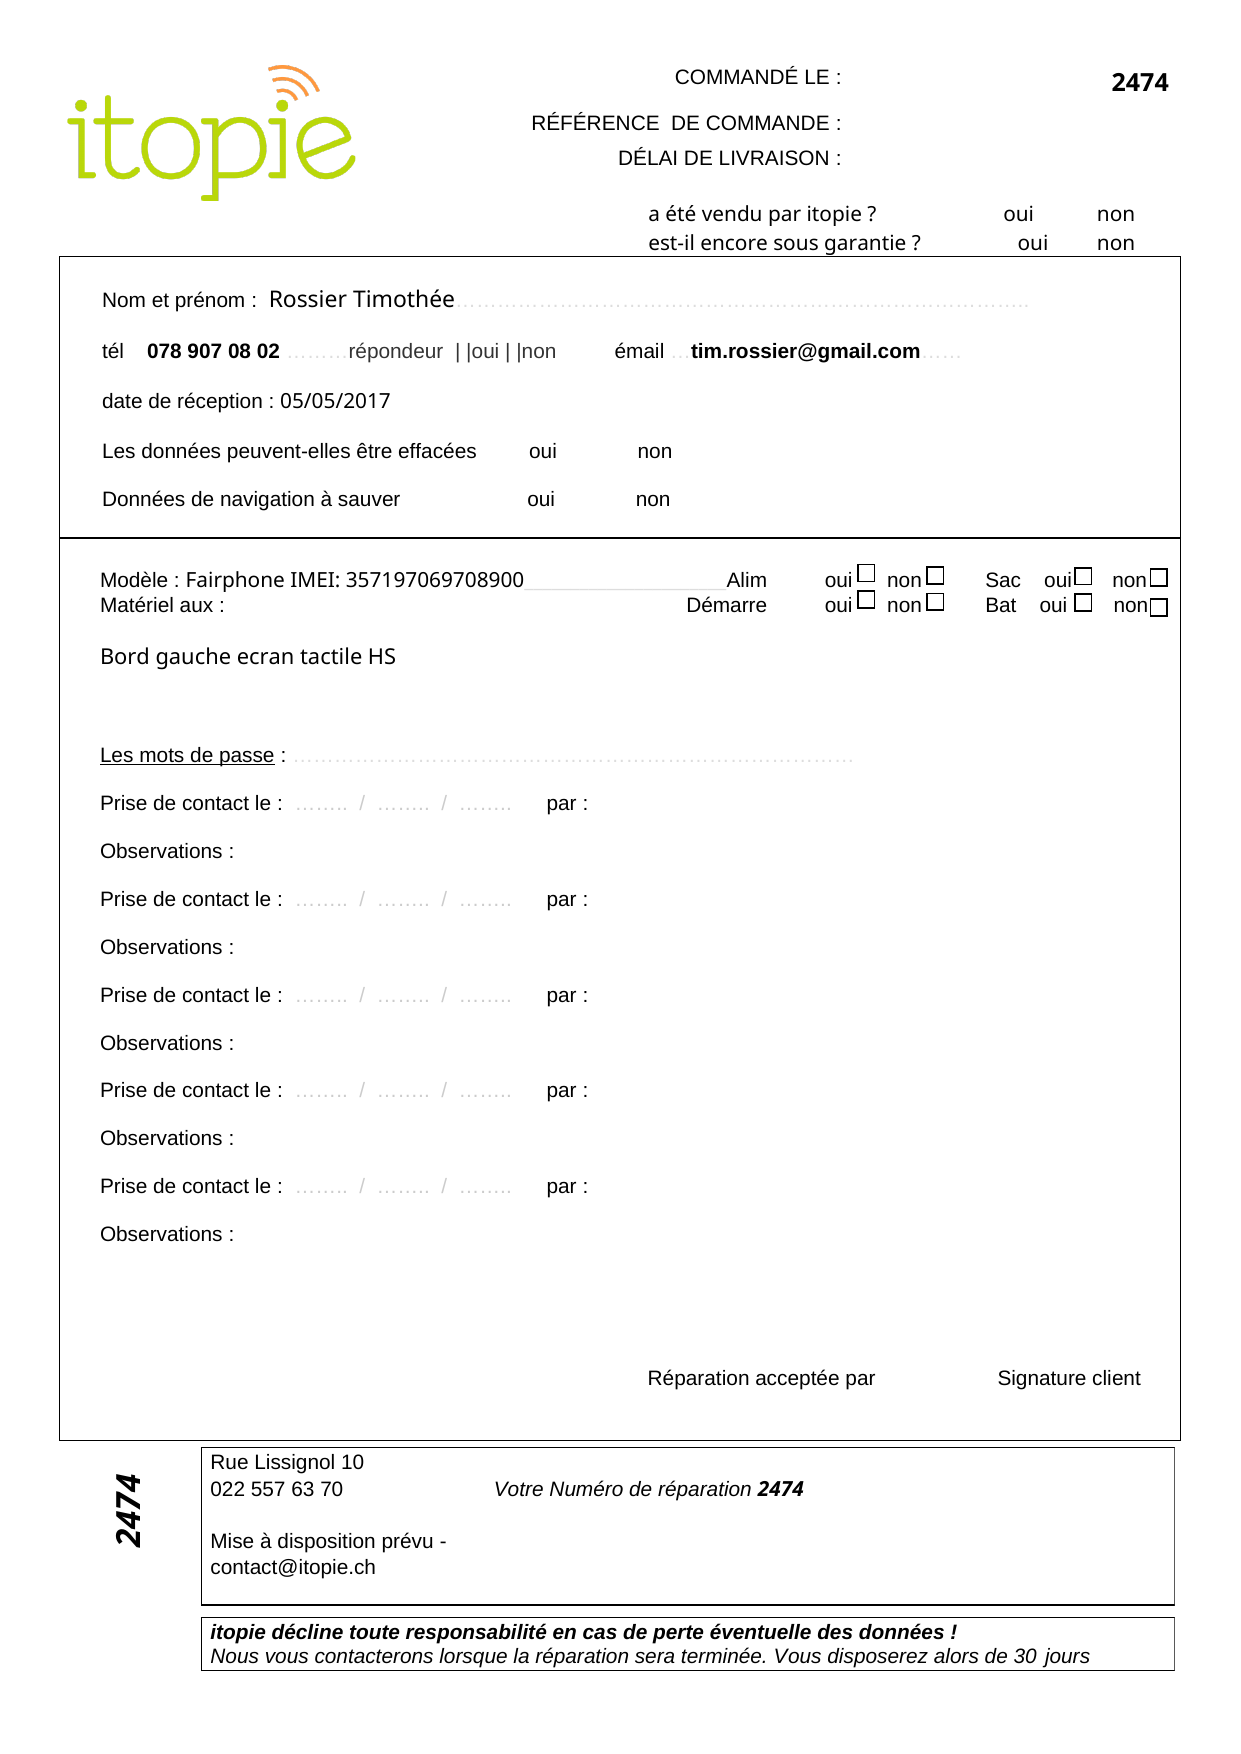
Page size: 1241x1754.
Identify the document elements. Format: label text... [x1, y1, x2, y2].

text Observations : [60, 1123, 1180, 1150]
text Matériel aux : Démarre oui non Bat oui non [60, 590, 1180, 617]
text Les données peuvent-elles être effacées oui non [60, 436, 1180, 463]
text Données de navigation à sauver oui non [60, 484, 1180, 511]
table_header 2474 [59, 1441, 195, 1677]
table_cell RÉFÉRENCE DE COMMANDE : [490, 105, 847, 140]
text Modèle : Fairphone IMEI: 357197069708900 Alim oui non Sac oui non [948, 562, 1180, 590]
text Prise de contact le : …….. / …….. / …….. par : [60, 1171, 1180, 1198]
text a été vendu par itopie ? oui non [59, 199, 1181, 228]
text Prise de contact le : …….. / …….. / …….. par : [60, 1075, 1180, 1102]
text Bord gauche ecran tactile HS [60, 638, 1180, 671]
text Prise de contact le : …….. / …….. / …….. par : [60, 883, 1180, 911]
text Réparation acceptée par Signature client [60, 1363, 1180, 1390]
text tél 078 907 08 02 ………répondeur | |oui | |non émail …tim.rossier@gmail.com…… [60, 335, 1180, 362]
text Observations : [60, 1027, 1180, 1054]
text date de réception : 05/05/2017 [60, 383, 1180, 415]
table_header 2474 [847, 59, 1180, 104]
text Modèle : Fairphone IMEI: 357197069708900 Alim oui non Sac oui non [60, 562, 856, 590]
table_cell itopie décline toute responsabilité en cas de perte éventuelle des données ! Nous vous contacterons lorsque la réparation sera terminée. Vous disposerez alors de 30 jours [195, 1611, 1180, 1677]
text Observations : [60, 836, 1180, 863]
table_cell DÉLAI DE LIVRAISON : [490, 140, 847, 175]
text Prise de contact le : …….. / …….. / …….. par : [60, 979, 1180, 1006]
text est-il encore sous garantie ? oui non [59, 228, 1181, 256]
text Observations : [60, 1219, 1180, 1246]
text Prise de contact le : …….. / …….. / …….. par : [60, 788, 1180, 815]
text Les mots de passe : ……………………………………………………………………… [60, 740, 1180, 767]
table_header COMMANDÉ LE : [490, 59, 847, 104]
text Nom et prénom : Rossier Timothée……………………………………………………………………….. [60, 280, 1180, 314]
picture [67, 65, 356, 201]
table_cell [847, 140, 1180, 175]
table_header Rue Lissignol 10 022 557 63 70 Votre Numéro de réparation 2474 Mise à disposition prévu - contact@itopie.ch [195, 1441, 1180, 1611]
text Observations : [60, 931, 1180, 958]
table_cell [847, 105, 1180, 140]
